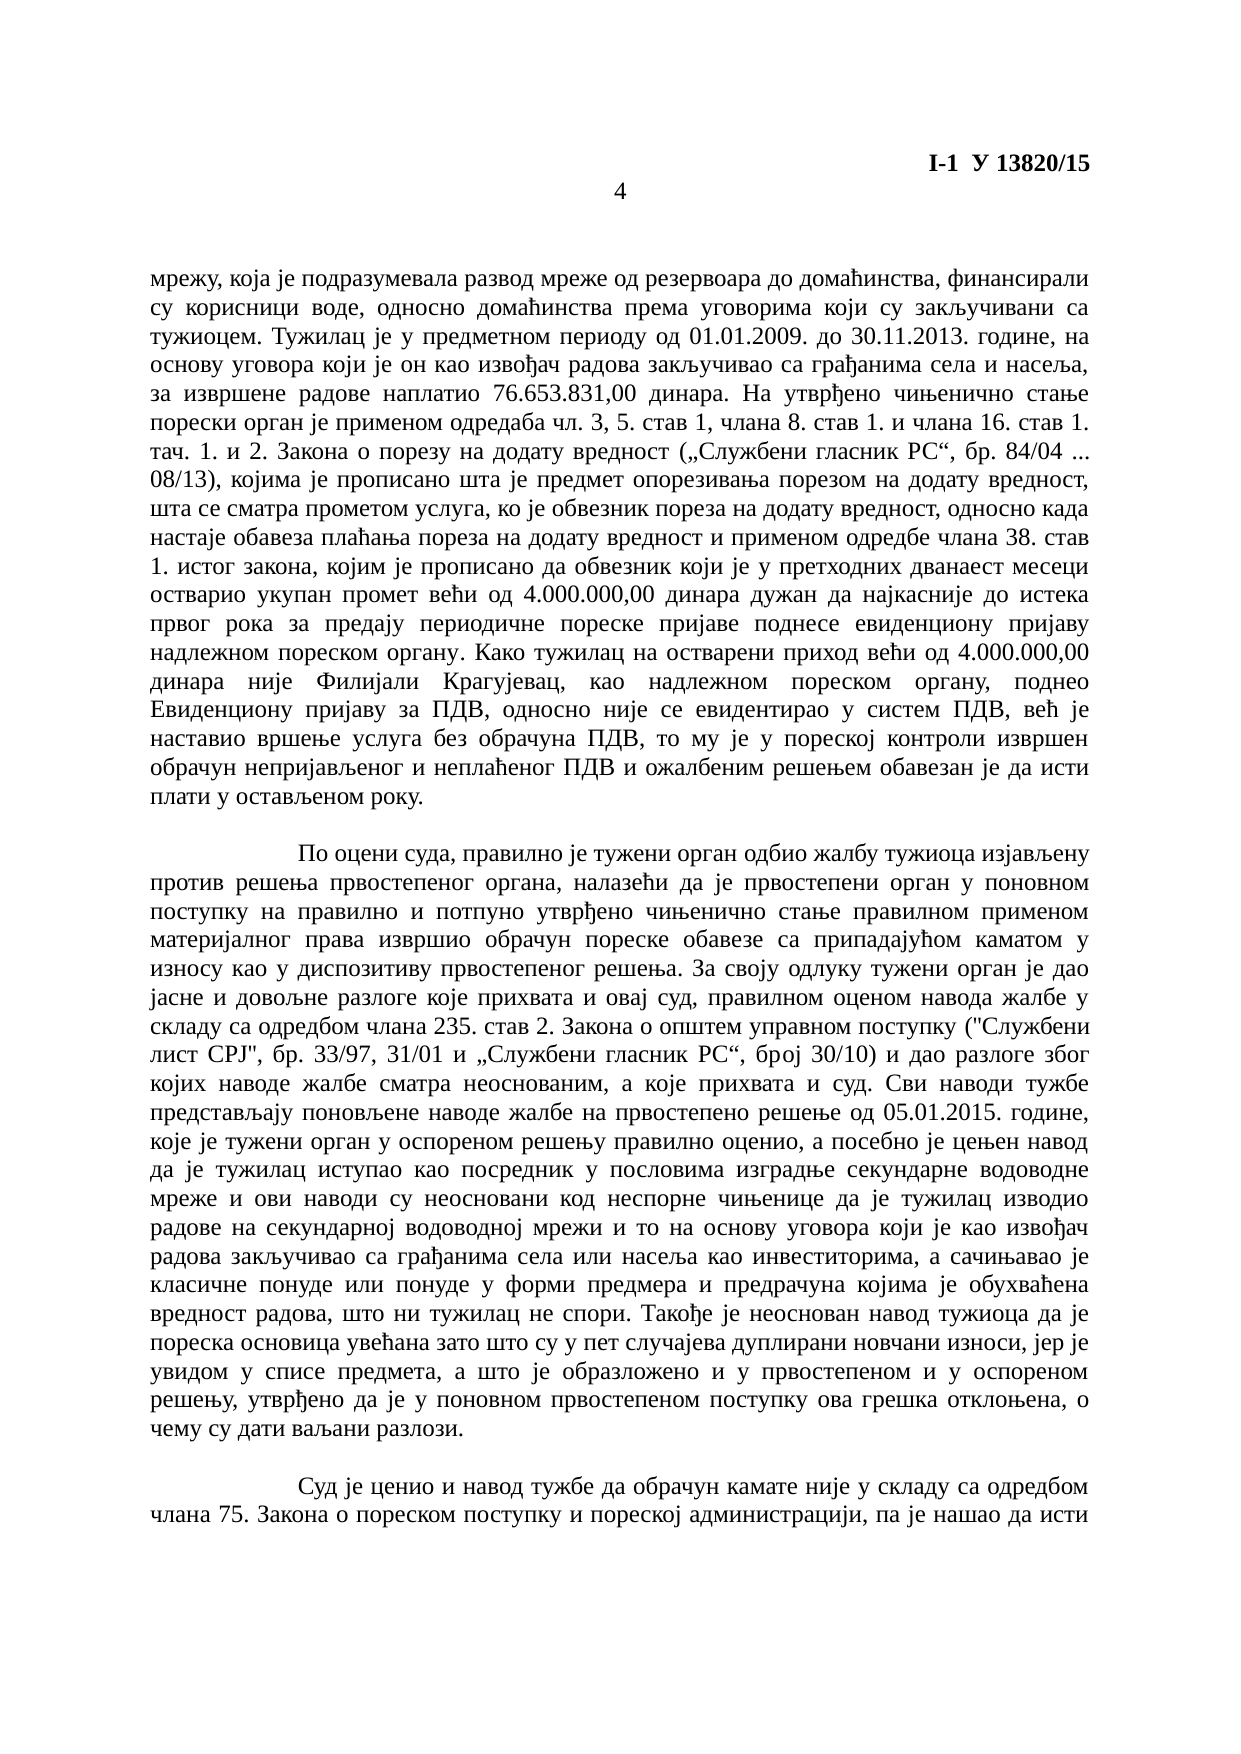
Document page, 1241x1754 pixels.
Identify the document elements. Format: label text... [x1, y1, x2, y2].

text мрежу, која је подразумевала развод мреже од резервоара до домаћинства, финансирали су корисници воде, односно домаћинства према уговорима који су закључивани са тужиоцем. Тужилац је у предметном периоду од 01.01.2009. до 30.11.2013. године, на основу уговора који је он као извођач радова закључивао са грађанима села и насеља, за извршене радове наплатио 76.653.831,00 динара. На утврђено чињенично стање порески орган је применом одредаба чл. 3, 5. став 1, члана 8. став 1. и члана 16. став 1. тач. 1. и 2. Закона о порезу на додату вредност („Службени гласник РС“, бр. 84/04 ... 08/13), којима је прописано шта је предмет опорезивања порезом на додату вредност, шта се сматра прометом услуга, ко је обвезник пореза на додату вредност, односно када настаје обавеза плаћања пореза на додату вредност и применом одредбе члана 38. став 1. истог закона, којим је прописано да обвезник који је у претходних дванаест месеци остварио укупан промет већи од 4.000.000,00 динара дужан да најкасније до истека првог рока за предају периодичне пореске пријаве поднесе евиденциону пријаву надлежном пореском органу. Како тужилац на остварени приход већи од 4.000.000,00 динара није Филијали Крагујевац, као надлежном пореском органу, поднео Евиденциону пријаву за ПДВ, односно није се евидентирао у систем ПДВ, већ је наставио вршење услуга без обрачуна ПДВ, то му је у пореској контроли извршен обрачун непријављеног и неплаћеног ПДВ и ожалбеним решењем обавезан је да исти плати у остављеном року. [150, 263, 1090, 809]
text Суд је ценио и навод тужбе да обрачун камате није у складу са одредбом члана 75. Закона о пореском поступку и пореској администрацији, па је нашао да исти [150, 1471, 1090, 1528]
text По оцени суда, правилно је тужени орган одбио жалбу тужиоца изјављену против решења првостепеног органа, налазећи да је првостепени орган у поновном поступку на правилно и потпуно утврђено чињенично стање правилном применом материјалног права извршио обрачун пореске обавезе са припадајућом каматом у износу као у диспозитиву првостепеног решења. За своју одлуку тужени орган је дао јасне и довољне разлоге које прихвата и овај суд, правилном оценом навода жалбе у складу са одредбом члана 235. став 2. Закона о општем управном поступку (''Службени лист СРЈ'', бр. 33/97, 31/01 и „Службени гласник РС“, број 30/10) и дао разлоге због којих наводе жалбе сматра неоснованим, а које прихвата и суд. Сви наводи тужбе представљају поновљене наводе жалбе на првостепено решење од 05.01.2015. године, које је тужени орган у оспореном решењу правилно оценио, а посебно је цењен навод да је тужилац иступао као посредник у пословима изградње секундарне водоводне мреже и ови наводи су неосновани код неспорне чињенице да је тужилац изводио радове на секундарној водоводној мрежи и то на основу уговора који је као извођач радова закључивао са грађанима села или насеља као инвеститорима, а сачињавао је класичне понуде или понуде у форми предмера и предрачуна којима је обухваћена вредност радова, што ни тужилац не спори. Такође је неоснован навод тужиоца да је пореска основица увећана зато што су у пет случајева дуплирани новчани износи, јер је увидом у списе предмета, а што је образложено и у првостепеном и у оспореном решењу, утврђено да је у поновном првостепеном поступку ова грешка отклоњена, о чему су дати ваљани разлози. [150, 838, 1090, 1442]
